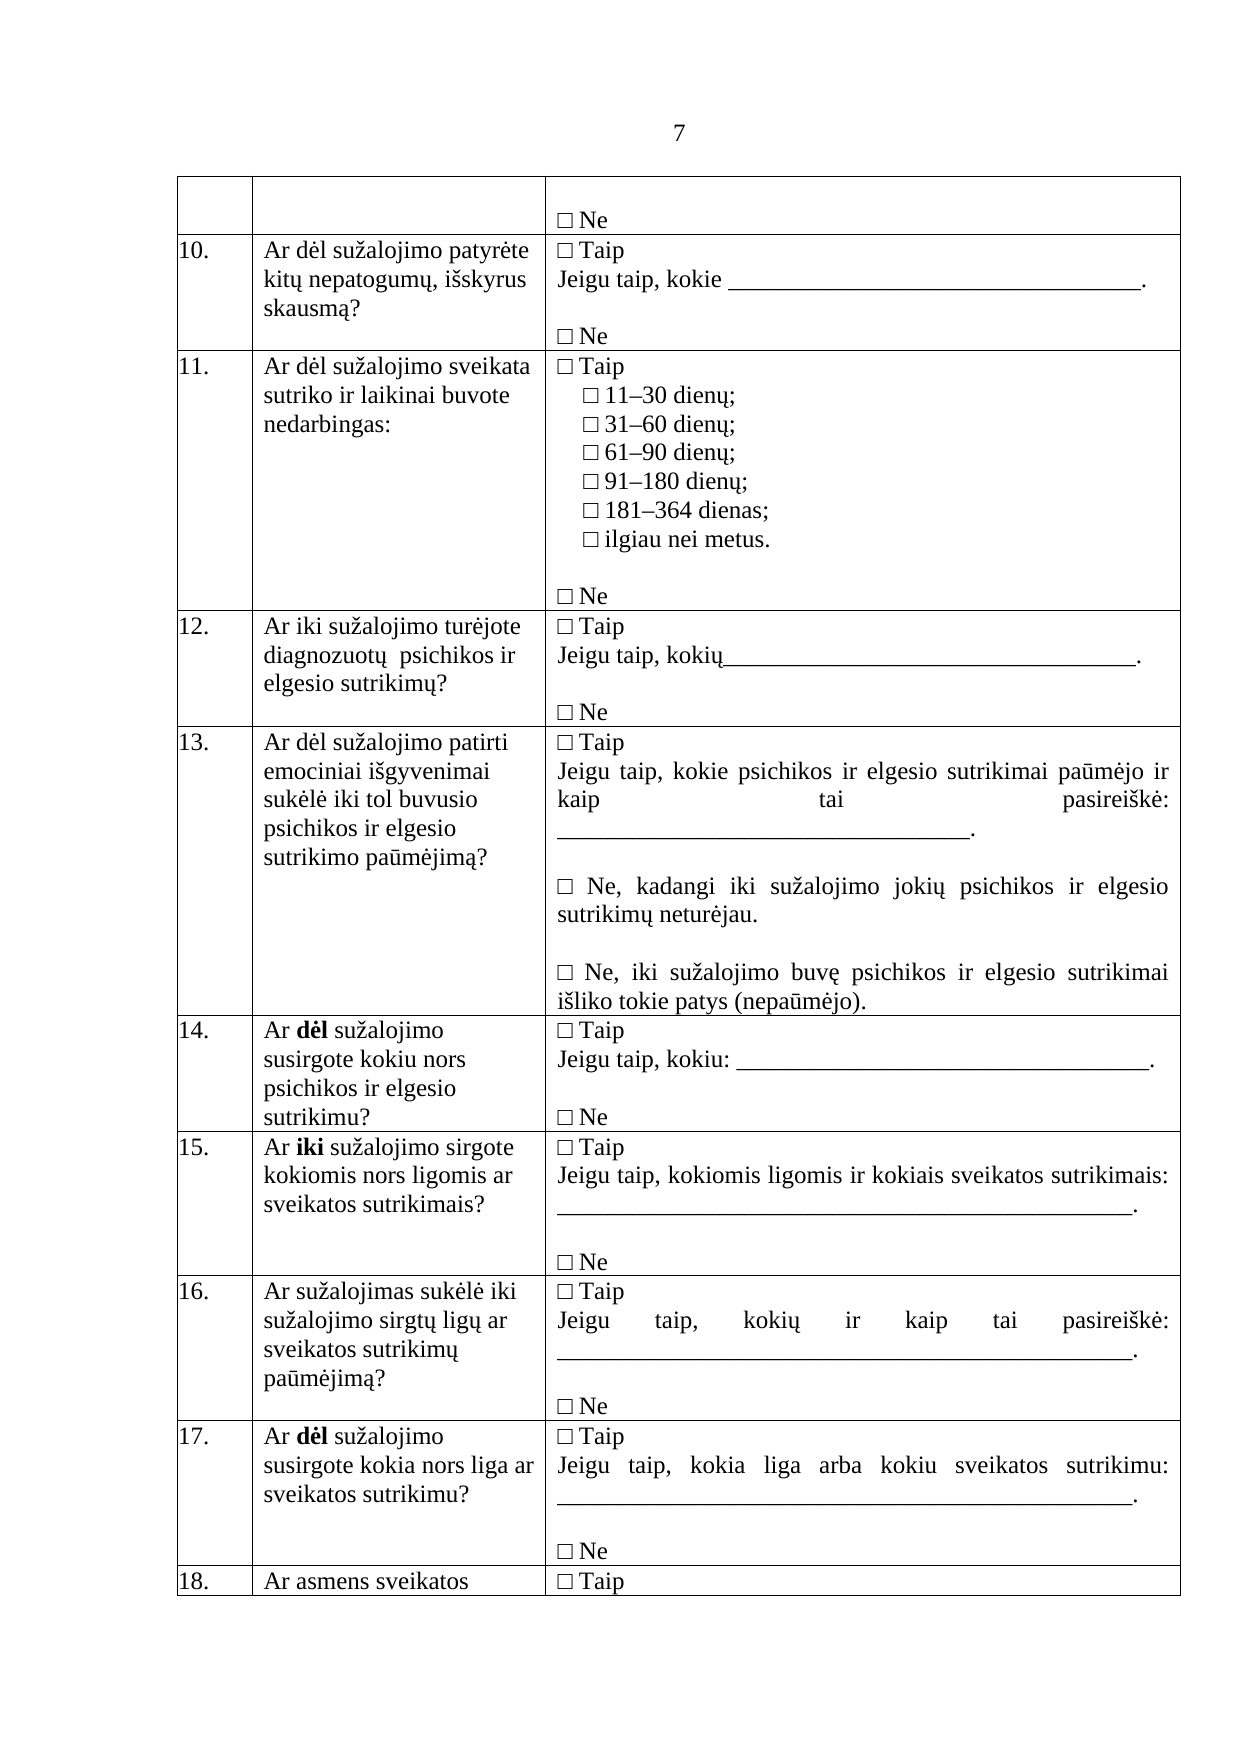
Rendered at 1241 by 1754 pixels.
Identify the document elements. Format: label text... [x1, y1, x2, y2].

table_cell □ Taip Jeigu taip, kokie _________________________________. □ Ne [546, 235, 1180, 350]
table_cell 15. [178, 1132, 252, 1275]
table_cell 12. [178, 611, 252, 726]
table_cell □ Taip Jeigu taip, kokiu: _________________________________. □ Ne [546, 1016, 1180, 1131]
table_cell Ar iki sužalojimo turėjote diagnozuotų psichikos ir elgesio sutrikimų? [253, 611, 545, 726]
table_cell 16. [178, 1276, 252, 1420]
table_cell Ar dėl sužalojimo sveikata sutriko ir laikinai buvote nedarbingas: [253, 351, 545, 610]
table_cell 17. [178, 1421, 252, 1565]
table_cell Ar asmens sveikatos [253, 1566, 545, 1595]
table_cell 13. [178, 727, 252, 1014]
table_cell □ Taip □ 11–30 dienų; □ 31–60 dienų; □ 61–90 dienų; □ 91–180 dienų; □ 181–364 dienas; □ ilgiau nei metus. □ Ne [546, 351, 1180, 610]
table_cell □ Ne [546, 177, 1180, 234]
table_cell 11. [178, 351, 252, 610]
table_cell Ar sužalojimas sukėlė iki sužalojimo sirgtų ligų ar sveikatos sutrikimų paūmėjimą? [253, 1276, 545, 1420]
table_cell Ar dėl sužalojimo susirgote kokiu nors psichikos ir elgesio sutrikimu? [253, 1016, 545, 1131]
table_cell 10. [178, 235, 252, 350]
table_cell □ Taip Jeigu taip, kokių ir kaip tai pasireiškė: ______________________________________________. □ Ne [546, 1276, 1180, 1420]
table_cell Ar dėl sužalojimo patirti emociniai išgyvenimai sukėlė iki tol buvusio psichikos ir elgesio sutrikimo paūmėjimą? [253, 727, 545, 1014]
table_cell □ Taip Jeigu taip, kokie psichikos ir elgesio sutrikimai paūmėjo ir kaip tai pasireiškė: _________________________________. □ Ne, kadangi iki sužalojimo jokių psichikos ir elgesio sutrikimų neturėjau. □ Ne, iki sužalojimo buvę psichikos ir elgesio sutrikimai išliko tokie patys (nepaūmėjo). [546, 727, 1180, 1014]
table_cell □ Taip [546, 1566, 1180, 1595]
table_cell [178, 177, 252, 234]
table_cell □ Taip Jeigu taip, kokių_________________________________. □ Ne [546, 611, 1180, 726]
table_cell 18. [178, 1566, 252, 1595]
table_cell □ Taip Jeigu taip, kokia liga arba kokiu sveikatos sutrikimu: ______________________________________________. □ Ne [546, 1421, 1180, 1565]
table_cell 14. [178, 1016, 252, 1131]
table_cell [253, 177, 545, 234]
table_cell Ar dėl sužalojimo susirgote kokia nors liga ar sveikatos sutrikimu? [253, 1421, 545, 1565]
table_cell Ar iki sužalojimo sirgote kokiomis nors ligomis ar sveikatos sutrikimais? [253, 1132, 545, 1275]
table_cell Ar dėl sužalojimo patyrėte kitų nepatogumų, išskyrus skausmą? [253, 235, 545, 350]
table_cell □ Taip Jeigu taip, kokiomis ligomis ir kokiais sveikatos sutrikimais: ______________________________________________. □ Ne [546, 1132, 1180, 1275]
